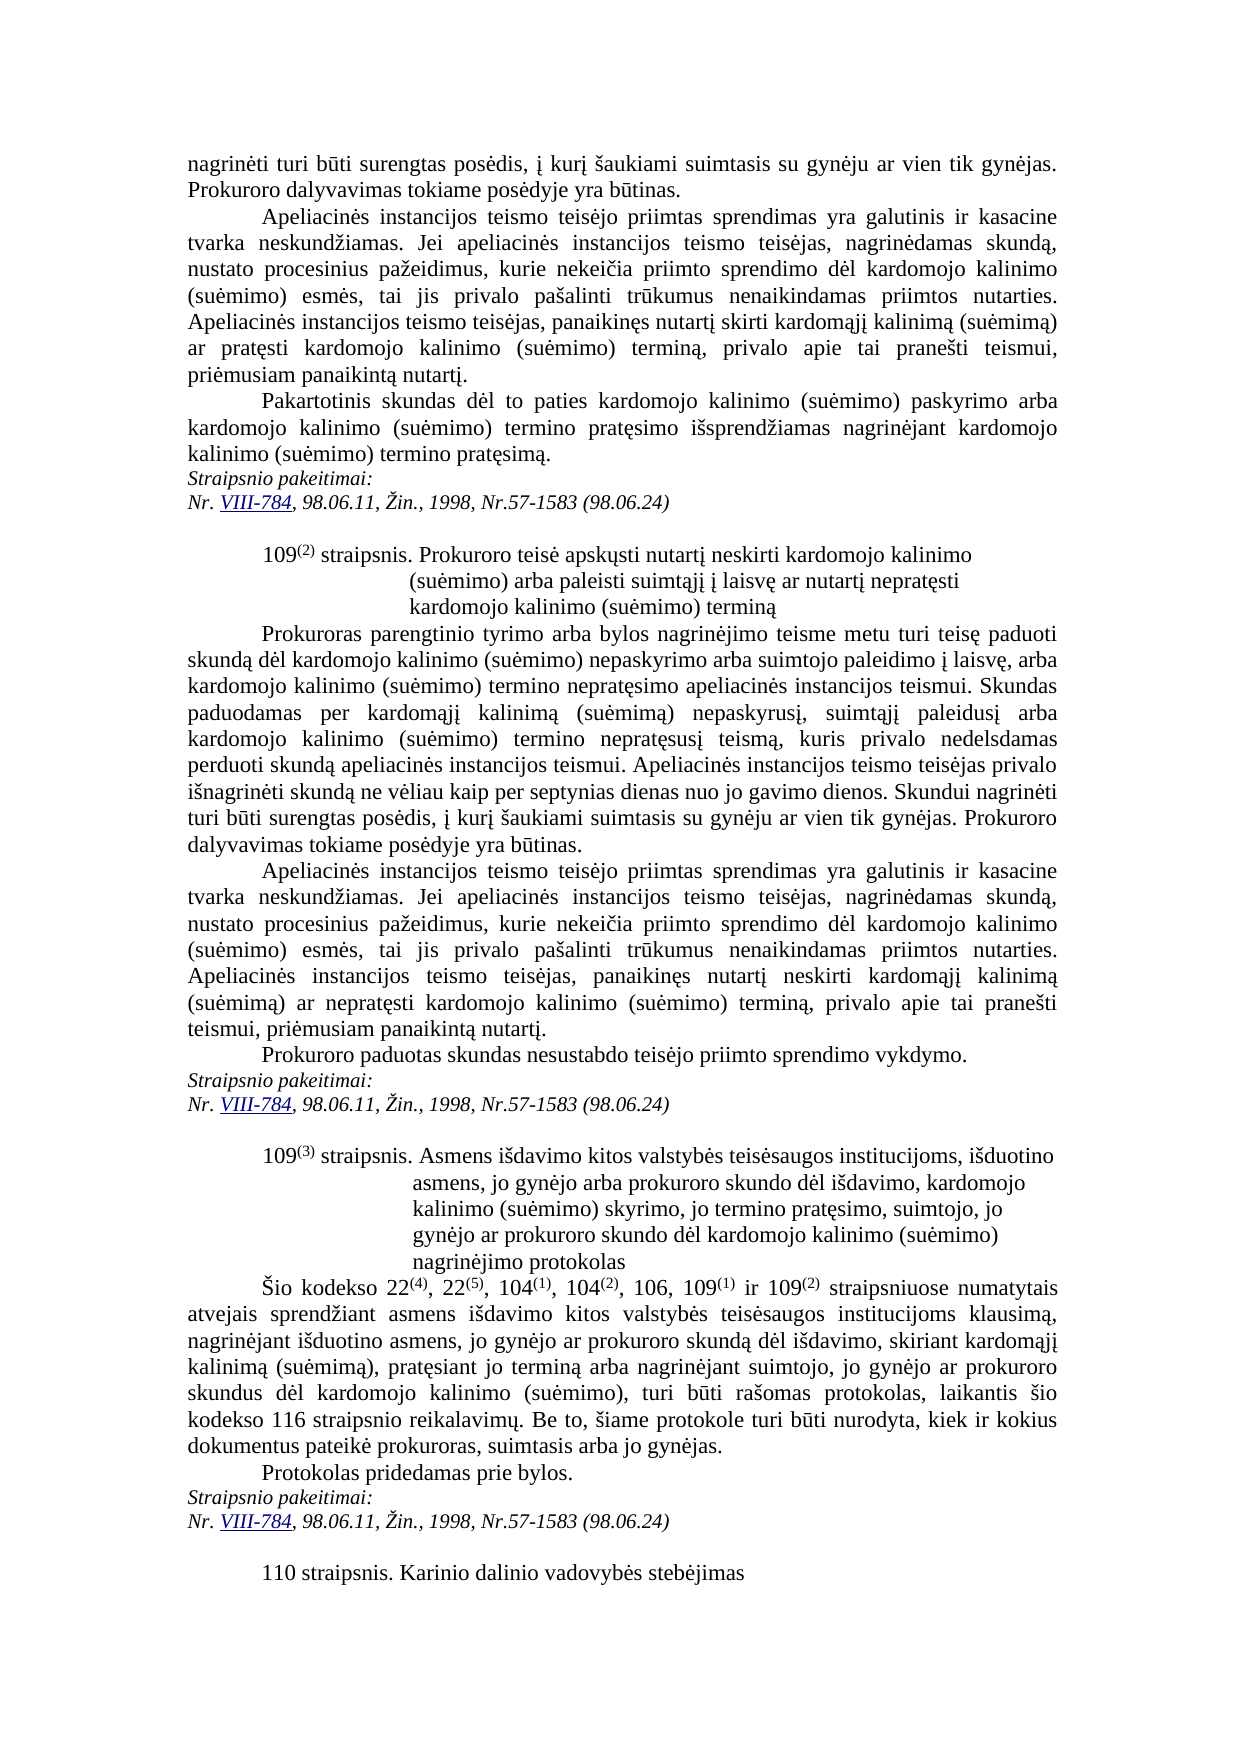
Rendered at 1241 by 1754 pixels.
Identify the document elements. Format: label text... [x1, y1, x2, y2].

text asmens, jo gynėjo arba prokuroro skundo dėl išdavimo, kardomojo [412, 1169, 1059, 1195]
text (suėmimo) arba paleisti suimtąjį į laisvę ar nutartį nepratęsti [409, 567, 1059, 593]
text Prokuroro paduotas skundas nesustabdo teisėjo priimto sprendimo vykdymo. [209, 1041, 1059, 1068]
text 109(2) straipsnis. Prokuroro teisė apskųsti nutartį neskirti kardomojo kalinimo [262, 541, 1059, 567]
text gynėjo ar prokuroro skundo dėl kardomojo kalinimo (suėmimo) [412, 1221, 1059, 1248]
text Protokolas pridedamas prie bylos. [187, 1458, 1059, 1485]
text Straipsnio pakeitimai: [187, 1068, 1059, 1092]
text Šio kodekso 22(4), 22(5), 104(1), 104(2), 106, 109(1) ir 109(2) straipsniuose numatytais atvejais sprendžiant asmens išdavimo kitos valstybės teisėsaugos institucijoms klausimą, nagrinėjant išduotino asmens, jo gynėjo ar prokuroro skundą dėl išdavimo, skiriant kardomąjį kalinimą (suėmimą), pratęsiant jo terminą arba nagrinėjant suimtojo, jo gynėjo ar prokuroro skundus dėl kardomojo kalinimo (suėmimo), turi būti rašomas protokolas, laikantis šio kodekso 116 straipsnio reikalavimų. Be to, šiame protokole turi būti nurodyta, kiek ir kokius dokumentus pateikė prokuroras, suimtasis arba jo gynėjas. [187, 1274, 1059, 1458]
text kardomojo kalinimo (suėmimo) terminą [409, 593, 1059, 620]
text Nr. VIII-784, 98.06.11, Žin., 1998, Nr.57-1583 (98.06.24) [187, 1092, 1059, 1116]
text Straipsnio pakeitimai: [187, 466, 1059, 490]
text Apeliacinės instancijos teismo teisėjo priimtas sprendimas yra galutinis ir kasacine tvarka neskundžiamas. Jei apeliacinės instancijos teismo teisėjas, nagrinėdamas skundą, nustato procesinius pažeidimus, kurie nekeičia priimto sprendimo dėl kardomojo kalinimo (suėmimo) esmės, tai jis privalo pašalinti trūkumus nenaikindamas priimtos nutarties. Apeliacinės instancijos teismo teisėjas, panaikinęs nutartį neskirti kardomąjį kalinimą (suėmimą) ar nepratęsti kardomojo kalinimo (suėmimo) terminą, privalo apie tai pranešti teismui, priėmusiam panaikintą nutartį. [187, 857, 1059, 1041]
text 110 straipsnis. Karinio dalinio vadovybės stebėjimas [187, 1559, 1059, 1586]
text Nr. VIII-784, 98.06.11, Žin., 1998, Nr.57-1583 (98.06.24) [187, 490, 1059, 514]
text Straipsnio pakeitimai: [187, 1485, 1059, 1509]
text Nr. VIII-784, 98.06.11, Žin., 1998, Nr.57-1583 (98.06.24) [187, 1509, 1059, 1533]
text Prokuroras parengtinio tyrimo arba bylos nagrinėjimo teisme metu turi teisę paduoti skundą dėl kardomojo kalinimo (suėmimo) nepaskyrimo arba suimtojo paleidimo į laisvę, arba kardomojo kalinimo (suėmimo) termino nepratęsimo apeliacinės instancijos teismui. Skundas paduodamas per kardomąjį kalinimą (suėmimą) nepaskyrusį, suimtąjį paleidusį arba kardomojo kalinimo (suėmimo) termino nepratęsusį teismą, kuris privalo nedelsdamas perduoti skundą apeliacinės instancijos teismui. Apeliacinės instancijos teismo teisėjas privalo išnagrinėti skundą ne vėliau kaip per septynias dienas nuo jo gavimo dienos. Skundui nagrinėti turi būti surengtas posėdis, į kurį šaukiami suimtasis su gynėju ar vien tik gynėjas. Prokuroro dalyvavimas tokiame posėdyje yra būtinas. [187, 620, 1059, 857]
text Pakartotinis skundas dėl to paties kardomojo kalinimo (suėmimo) paskyrimo arba kardomojo kalinimo (suėmimo) termino pratęsimo išsprendžiamas nagrinėjant kardomojo kalinimo (suėmimo) termino pratęsimą. [187, 387, 1059, 466]
text 109(3) straipsnis. Asmens išdavimo kitos valstybės teisėsaugos institucijoms, išduotino [262, 1142, 1059, 1169]
text nagrinėjimo protokolas [412, 1248, 1059, 1274]
text Apeliacinės instancijos teismo teisėjo priimtas sprendimas yra galutinis ir kasacine tvarka neskundžiamas. Jei apeliacinės instancijos teismo teisėjas, nagrinėdamas skundą, nustato procesinius pažeidimus, kurie nekeičia priimto sprendimo dėl kardomojo kalinimo (suėmimo) esmės, tai jis privalo pašalinti trūkumus nenaikindamas priimtos nutarties. Apeliacinės instancijos teismo teisėjas, panaikinęs nutartį skirti kardomąjį kalinimą (suėmimą) ar pratęsti kardomojo kalinimo (suėmimo) terminą, privalo apie tai pranešti teismui, priėmusiam panaikintą nutartį. [187, 203, 1059, 387]
text nagrinėti turi būti surengtas posėdis, į kurį šaukiami suimtasis su gynėju ar vien tik gynėjas. Prokuroro dalyvavimas tokiame posėdyje yra būtinas. [187, 150, 1059, 203]
text kalinimo (suėmimo) skyrimo, jo termino pratęsimo, suimtojo, jo [412, 1195, 1059, 1221]
